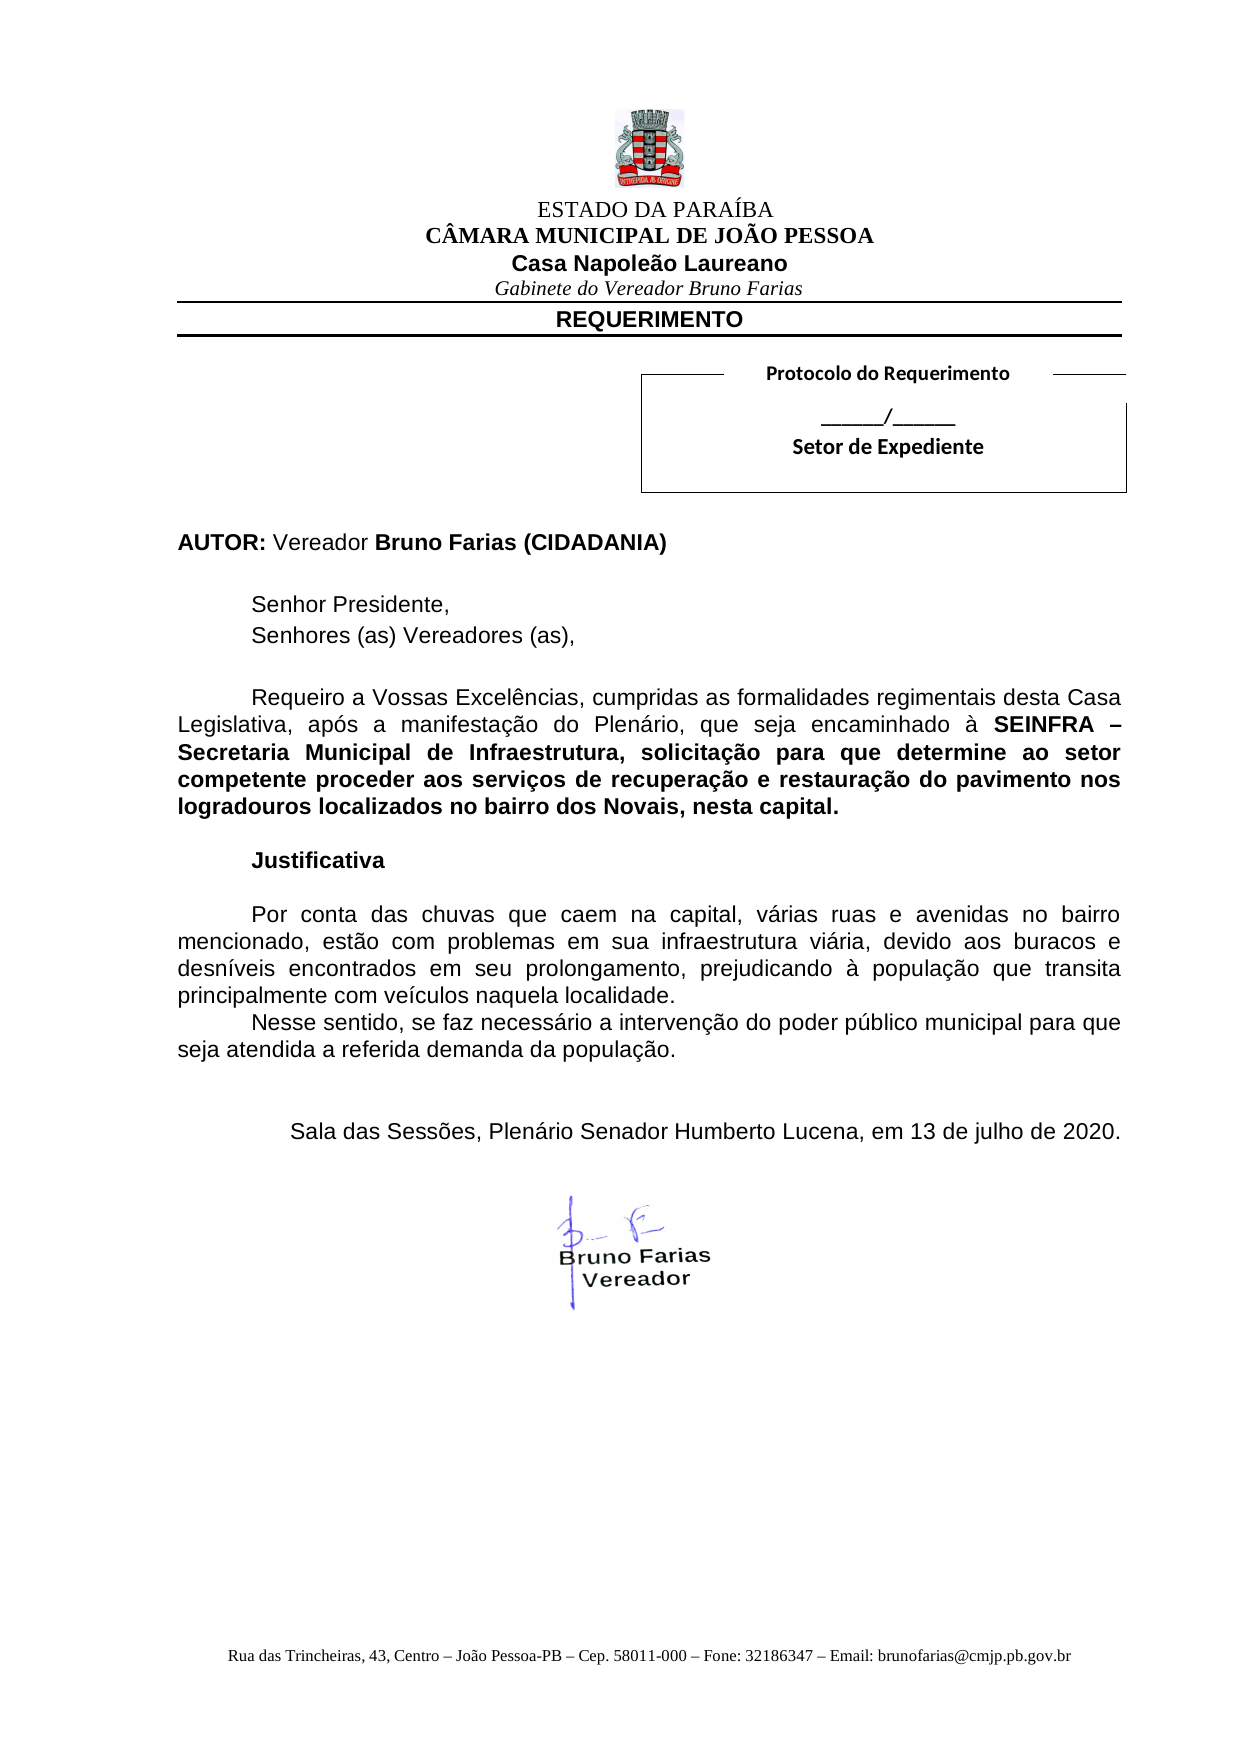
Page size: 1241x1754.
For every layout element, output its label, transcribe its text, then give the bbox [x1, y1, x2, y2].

table_cell [1053, 461, 1126, 492]
table_cell [1053, 403, 1126, 432]
table_cell ______/______ [724, 403, 1053, 432]
table_cell [1053, 374, 1127, 403]
text Justificativa [177, 846, 1122, 873]
table_cell [724, 461, 1053, 492]
table_cell [642, 403, 723, 432]
table_header [641, 343, 723, 374]
table_cell [642, 461, 723, 492]
text Sala das Sessões, Plenário Senador Humberto Lucena, em 13 de julho de 2020. [177, 1117, 1122, 1144]
text Por conta das chuvas que caem na capital, várias ruas e avenidas no bairro mencionado, estão com problemas em sua infraestrutura viária, devido aos buracos e desníveis encontrados em seu prolongamento, prejudicando à população que transita principalmente com veículos naquela localidade. [177, 900, 1122, 1009]
text AUTOR: Vereador Bruno Farias (CIDADANIA) [177, 528, 1122, 555]
table_cell [1053, 432, 1126, 461]
text Requeiro a Vossas Excelências, cumpridas as formalidades regimentais desta Casa Legislativa, após a manifestação do Plenário, que seja encaminhado à SEINFRA – Secretaria Municipal de Infraestrutura, solicitação para que determine ao setor competente proceder aos serviços de recuperação e restauração do pavimento nos logradouros localizados no bairro dos Novais, nesta capital. [177, 684, 1122, 819]
text Senhores (as) Vereadores (as), [177, 621, 1122, 648]
table_cell Setor de Expediente [724, 432, 1053, 461]
table_header Protocolo do Requerimento [724, 343, 1053, 403]
table_cell [642, 432, 723, 461]
table_header [1053, 343, 1127, 374]
text Nesse sentido, se faz necessário a intervenção do poder público municipal para que seja atendida a referida demanda da população. [177, 1009, 1122, 1063]
table_cell [642, 375, 723, 403]
text Senhor Presidente, [177, 590, 1122, 617]
text REQUERIMENTO [177, 303, 1122, 334]
picture [538, 1190, 727, 1321]
